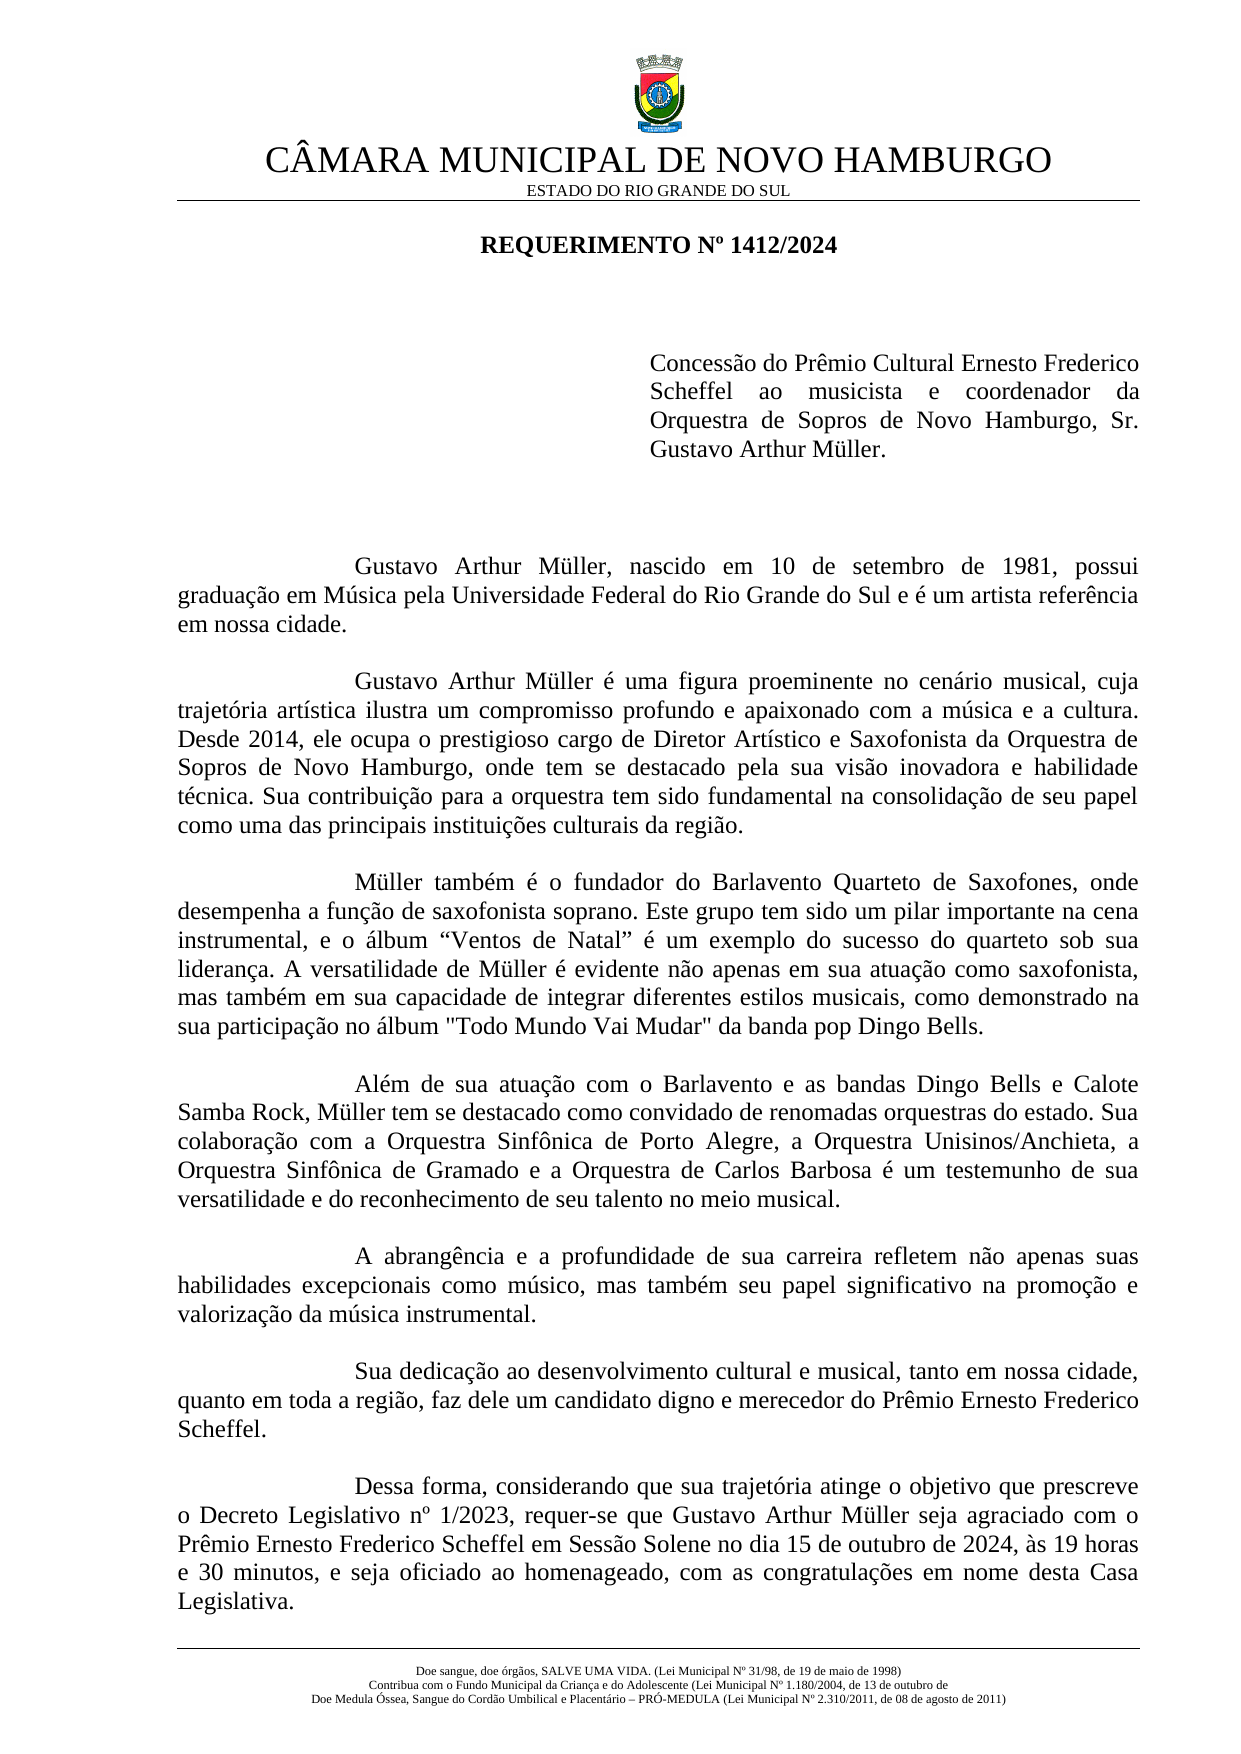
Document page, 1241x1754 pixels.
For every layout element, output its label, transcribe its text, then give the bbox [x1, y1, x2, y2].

text Gustavo Arthur Müller, nascido em 10 de setembro de 1981, possui graduação em Música pela Universidade Federal do Rio Grande do Sul e é um artista referência em nossa cidade. [177, 551, 1140, 637]
text REQUERIMENTO Nº 1412/2024 [177, 230, 1140, 259]
text A abrangência e a profundidade de sua carreira refletem não apenas suas habilidades excepcionais como músico, mas também seu papel significativo na promoção e valorização da música instrumental. [177, 1241, 1140, 1327]
text Dessa forma, considerando que sua trajetória atinge o objetivo que prescreve o Decreto Legislativo nº 1/2023, requer-se que Gustavo Arthur Müller seja agraciado com o Prêmio Ernesto Frederico Scheffel em Sessão Solene no dia 15 de outubro de 2024, às 19 horas e 30 minutos, e seja oficiado ao homenageado, com as congratulações em nome desta Casa Legislativa. [177, 1471, 1140, 1615]
text Concessão do Prêmio Cultural Ernesto Frederico Scheffel ao musicista e coordenador da Orquestra de Sopros de Novo Hamburgo, Sr. Gustavo Arthur Müller. [649, 348, 1140, 463]
picture [630, 48, 687, 137]
text Gustavo Arthur Müller é uma figura proeminente no cenário musical, cuja trajetória artística ilustra um compromisso profundo e apaixonado com a música e a cultura. Desde 2014, ele ocupa o prestigioso cargo de Diretor Artístico e Saxofonista da Orquestra de Sopros de Novo Hamburgo, onde tem se destacado pela sua visão inovadora e habilidade técnica. Sua contribuição para a orquestra tem sido fundamental na consolidação de seu papel como uma das principais instituições culturais da região. [177, 666, 1140, 839]
text Müller também é o fundador do Barlavento Quarteto de Saxofones, onde desempenha a função de saxofonista soprano. Este grupo tem sido um pilar importante na cena instrumental, e o álbum “Ventos de Natal” é um exemplo do sucesso do quarteto sob sua liderança. A versatilidade de Müller é evidente não apenas em sua atuação como saxofonista, mas também em sua capacidade de integrar diferentes estilos musicais, como demonstrado na sua participação no álbum "Todo Mundo Vai Mudar" da banda pop Dingo Bells. [177, 867, 1140, 1040]
text Além de sua atuação com o Barlavento e as bandas Dingo Bells e Calote Samba Rock, Müller tem se destacado como convidado de renomadas orquestras do estado. Sua colaboração com a Orquestra Sinfônica de Porto Alegre, a Orquestra Unisinos/Anchieta, a Orquestra Sinfônica de Gramado e a Orquestra de Carlos Barbosa é um testemunho de sua versatilidade e do reconhecimento de seu talento no meio musical. [177, 1069, 1140, 1212]
text Sua dedicação ao desenvolvimento cultural e musical, tanto em nossa cidade, quanto em toda a região, faz dele um candidato digno e merecedor do Prêmio Ernesto Frederico Scheffel. [177, 1356, 1140, 1442]
